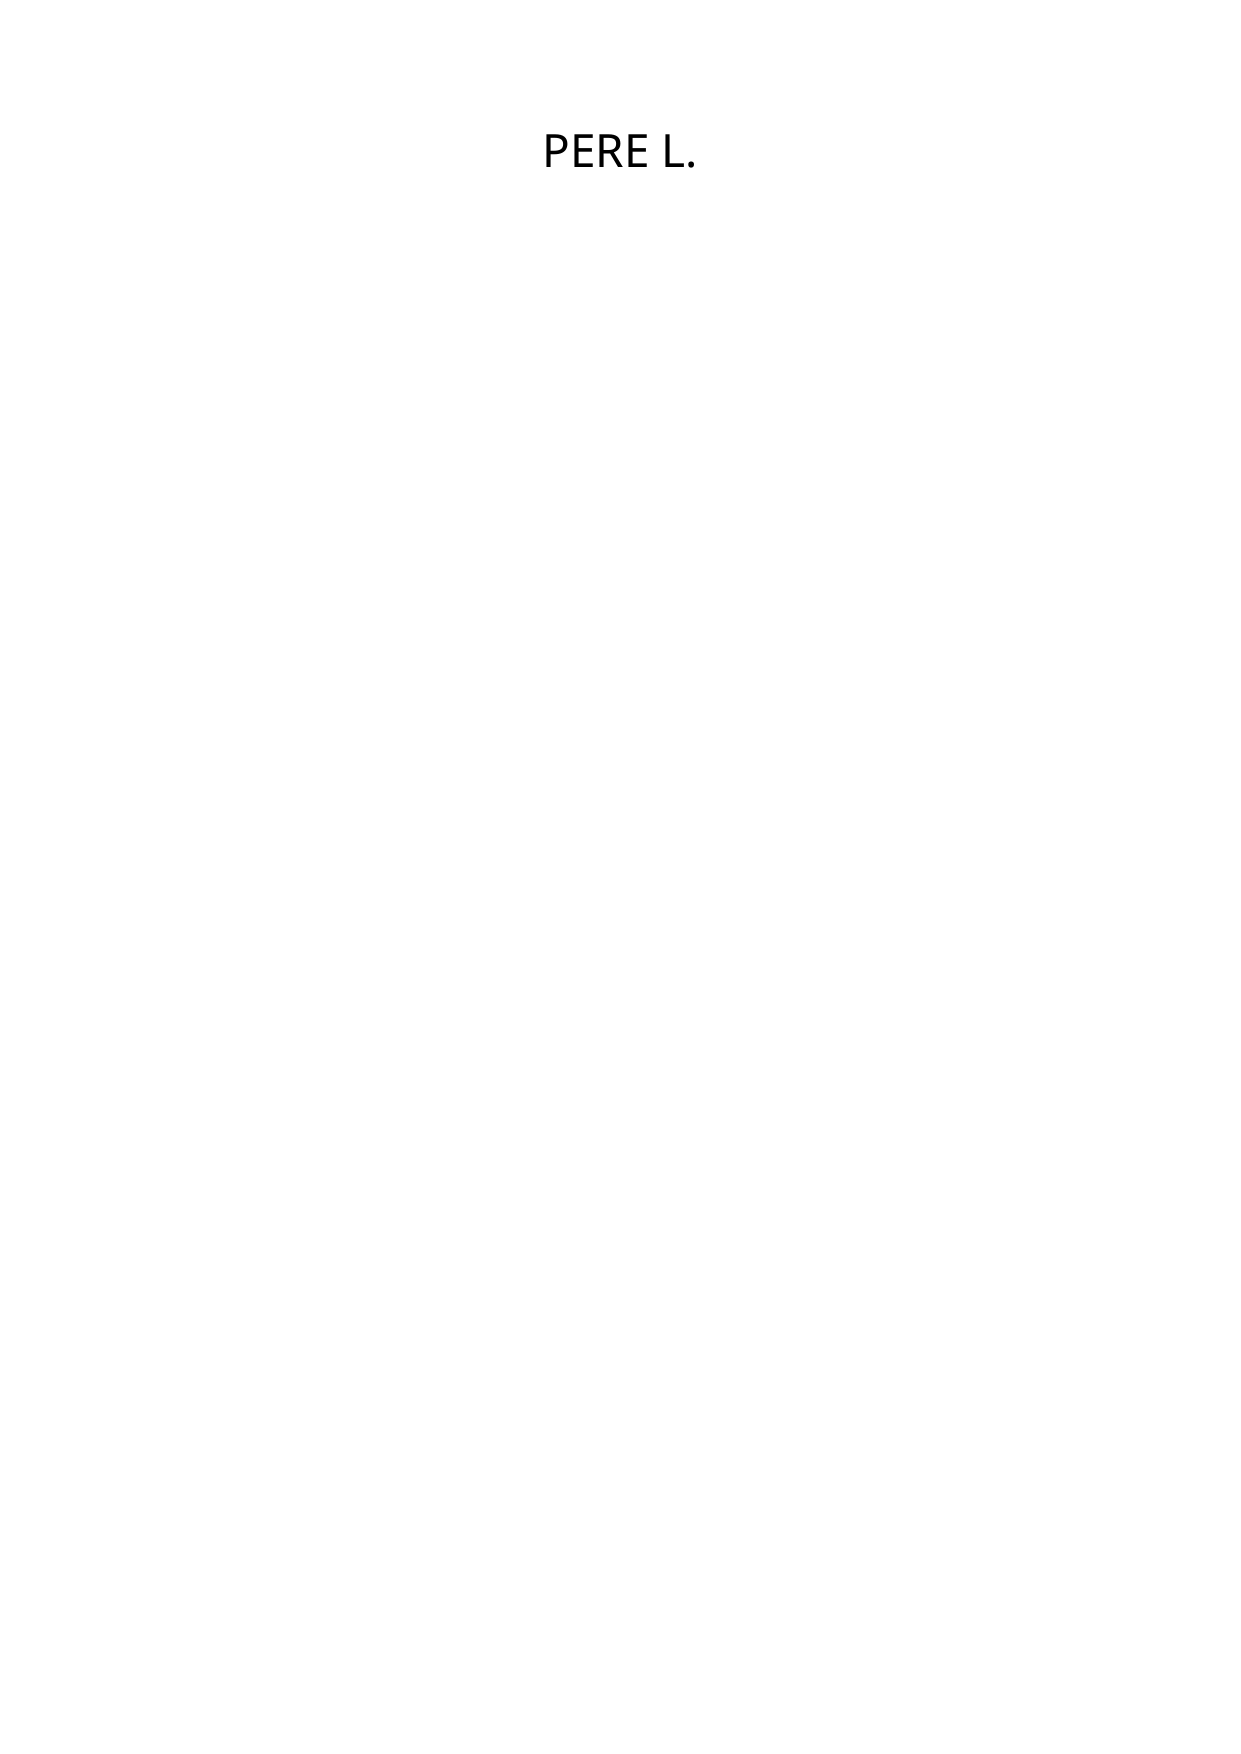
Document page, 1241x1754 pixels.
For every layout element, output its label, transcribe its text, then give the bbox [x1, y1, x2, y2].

text PERE L. [118, 118, 1122, 181]
